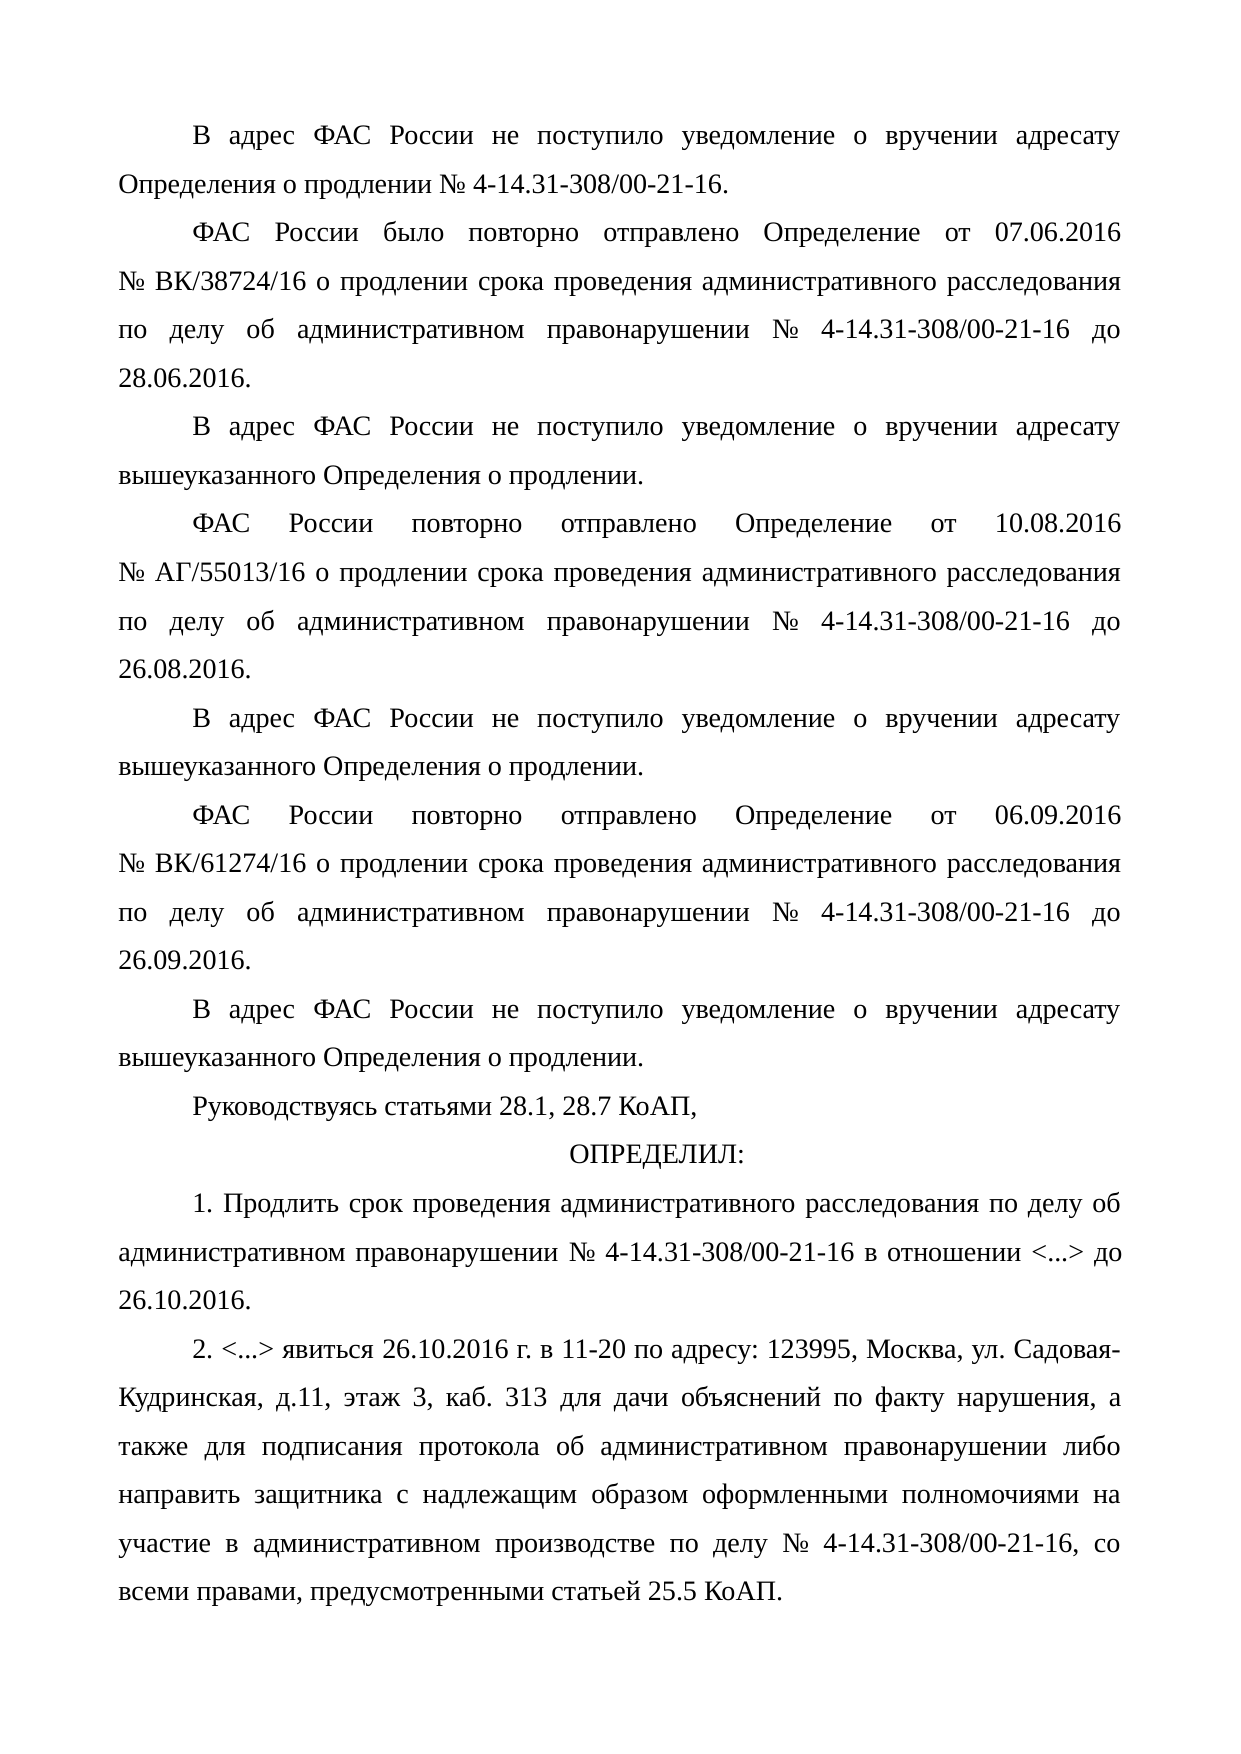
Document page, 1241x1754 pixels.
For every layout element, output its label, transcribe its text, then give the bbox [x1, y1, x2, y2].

text Руководствуясь статьями 28.1, 28.7 КоАП, [118, 1089, 1122, 1121]
text 1. Продлить срок проведения административного расследования по делу об административном правонарушении № 4-14.31-308/00-21-16 в отношении <...> до 26.10.2016. [118, 1186, 1122, 1316]
text В адрес ФАС России не поступило уведомление о вручении адресату вышеуказанного Определения о продлении. [118, 992, 1122, 1073]
text В адрес ФАС России не поступило уведомление о вручении адресату Определения о продлении № 4-14.31-308/00-21-16. [118, 118, 1122, 199]
text 2. <...> явиться 26.10.2016 г. в 11-20 по адресу: 123995, Москва, ул. Садовая-Кудринская, д.11, этаж 3, каб. 313 для дачи объяснений по факту нарушения, а также для подписания протокола об административном правонарушении либо направить защитника с надлежащим образом оформленными полномочиями на участие в административном производстве по делу № 4-14.31-308/00-21-16, со всеми правами, предусмотренными статьей 25.5 КоАП. [118, 1332, 1122, 1607]
text ФАС России повторно отправлено Определение от 06.09.2016 № ВК/61274/16 о продлении срока проведения административного расследования по делу об административном правонарушении № 4-14.31-308/00-21-16 до 26.09.2016. [118, 798, 1122, 976]
text ОПРЕДЕЛИЛ: [118, 1137, 1122, 1170]
text В адрес ФАС России не поступило уведомление о вручении адресату вышеуказанного Определения о продлении. [118, 701, 1122, 782]
text ФАС России было повторно отправлено Определение от 07.06.2016 № ВК/38724/16 о продлении срока проведения административного расследования по делу об административном правонарушении № 4-14.31-308/00-21-16 до 28.06.2016. [118, 215, 1122, 393]
text ФАС России повторно отправлено Определение от 10.08.2016 № АГ/55013/16 о продлении срока проведения административного расследования по делу об административном правонарушении № 4-14.31-308/00-21-16 до 26.08.2016. [118, 506, 1122, 684]
text В адрес ФАС России не поступило уведомление о вручении адресату вышеуказанного Определения о продлении. [118, 409, 1122, 490]
